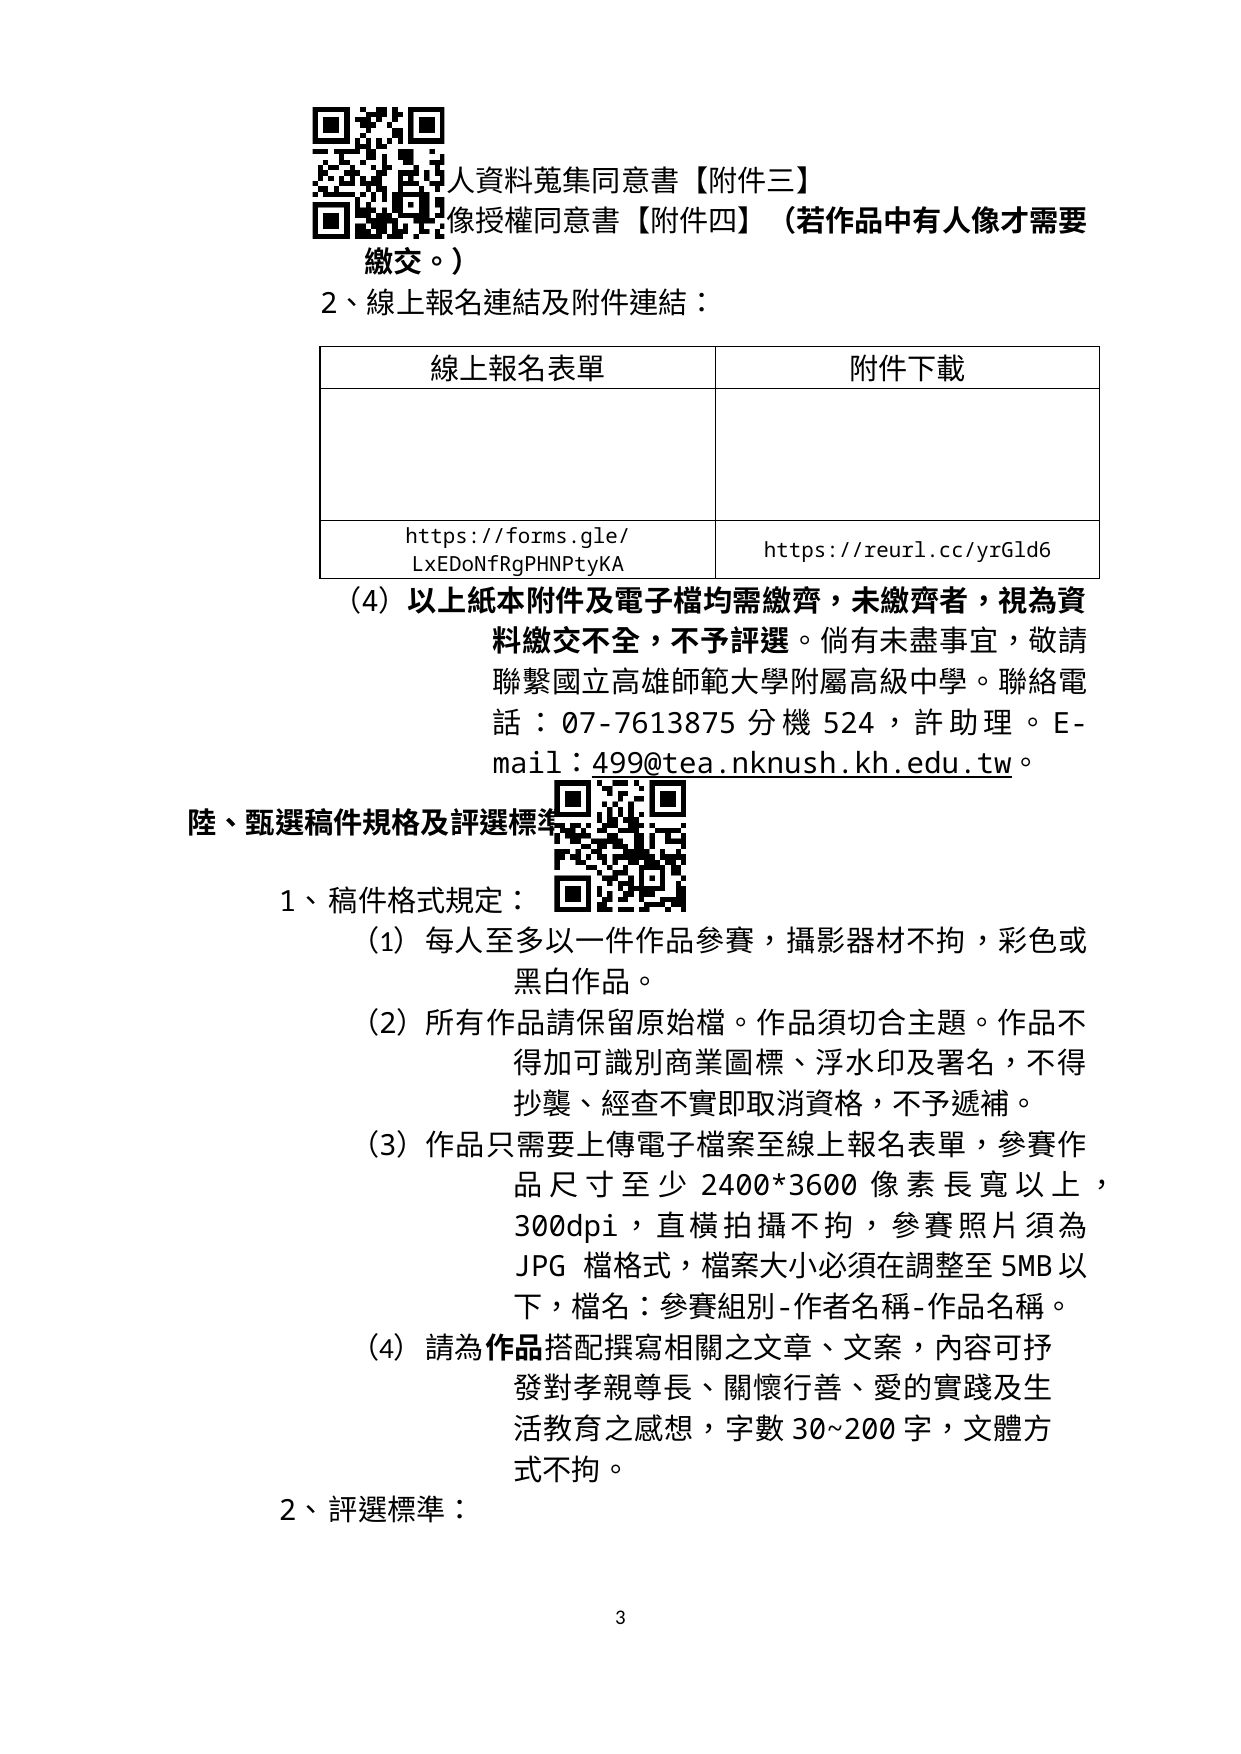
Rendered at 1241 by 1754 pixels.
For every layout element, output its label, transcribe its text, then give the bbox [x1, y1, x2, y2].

text 2、線上報名連結及附件連結： [320, 281, 1088, 321]
table_cell [321, 389, 715, 520]
table_cell https://reurl.cc/yrGld6 [716, 521, 1099, 578]
list 甄選稿件規格及評選標準 [686, 801, 1053, 841]
list 甄選稿件規格及評選標準 [187, 801, 554, 841]
table_cell https://forms.gle/LxEDoNfRgPHNPtyKA [321, 521, 715, 578]
list 每人至多以一件作品參賽，攝影器材不拘，彩色或黑白作品。 [350, 919, 1088, 1001]
list 作品只需要上傳電子檔案至線上報名表單，參賽作品尺寸至少2400*3600像素長寬以上，300dpi，直橫拍攝不拘，參賽照片須為 JPG 檔格式，檔案大小必須在調整至5MB以下，檔名：參賽組別-作者名稱-作品名稱。 [350, 1122, 1088, 1326]
table_cell [716, 389, 1099, 520]
list 稿件格式規定： [279, 879, 1053, 919]
text (3)個人資料蒐集同意書【附件三】 [445, 159, 1088, 199]
text (4)肖像授權同意書【附件四】（若作品中有人像才需要繳交。） [364, 199, 1088, 281]
table_header 線上報名表單 [321, 347, 715, 388]
list 以上紙本附件及電子檔均需繳齊，未繳齊者，視為資料繳交不全，不予評選。倘有未盡事宜，敬請聯繫國立高雄師範大學附屬高級中學。聯絡電話：07-7613875分機524，許助理。E-mail：499@tea.nknush.kh.edu.tw。 [332, 579, 1088, 782]
list 請為作品搭配撰寫相關之文章、文案，內容可抒發對孝親尊長、關懷行善、愛的實踐及生活教育之感想，字數30~200字，文體方式不拘。 [350, 1326, 1053, 1488]
list 評選標準： [279, 1488, 1053, 1529]
list 所有作品請保留原始檔。作品須切合主題。作品不得加可識別商業圖標、浮水印及署名，不得抄襲、經查不實即取消資格，不予遞補。 [350, 1001, 1088, 1122]
table_header 附件下載 [716, 347, 1099, 388]
